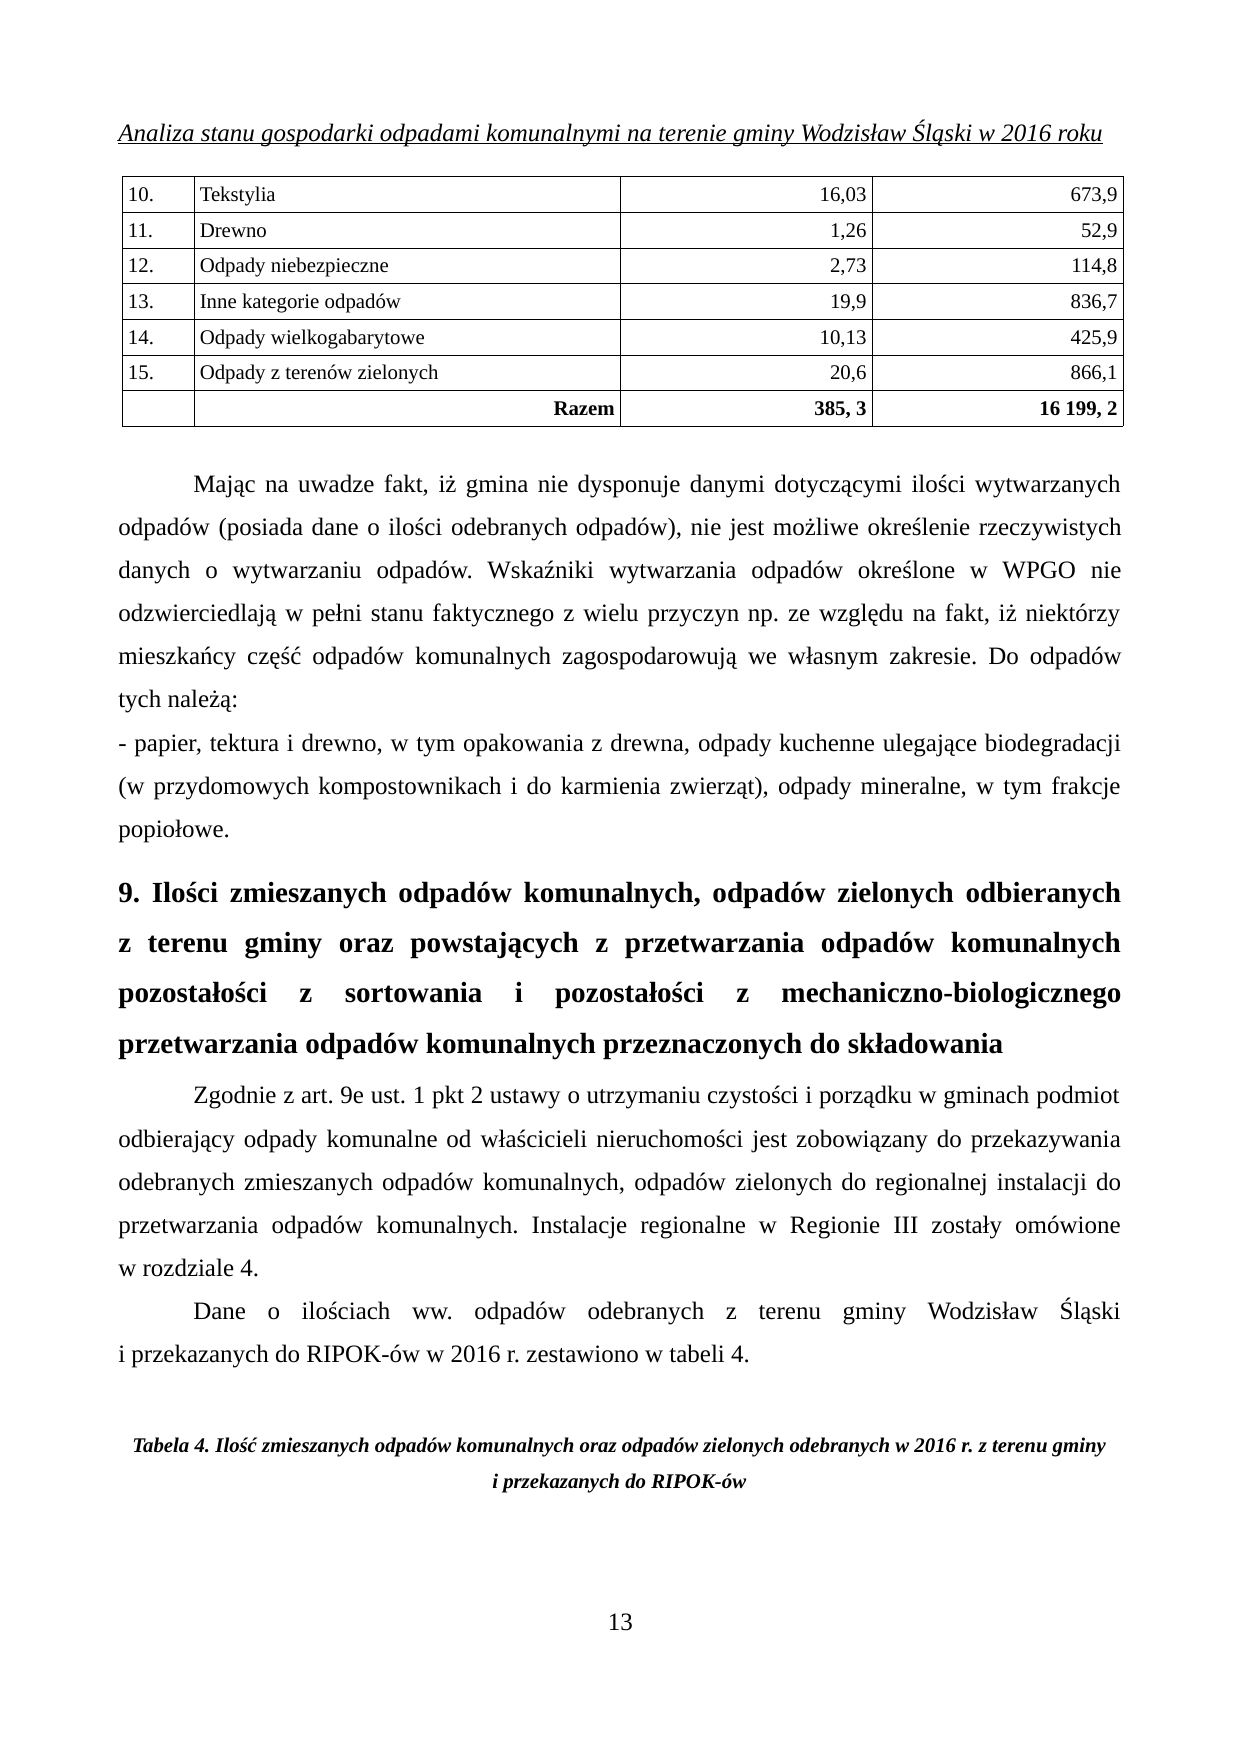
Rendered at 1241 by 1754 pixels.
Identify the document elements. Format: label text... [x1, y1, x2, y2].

text Mając na uwadze fakt, iż gmina nie dysponuje danymi dotyczącymi ilości wytwarzanych odpadów (posiada dane o ilości odebranych odpadów), nie jest możliwe określenie rzeczywistych danych o wytwarzaniu odpadów. Wskaźniki wytwarzania odpadów określone w WPGO nie odzwierciedlają w pełni stanu faktycznego z wielu przyczyn np. ze względu na fakt, iż niektórzy mieszkańcy część odpadów komunalnych zagospodarowują we własnym zakresie. Do odpadów tych należą: [118, 469, 1122, 713]
table_cell Drewno [195, 213, 620, 248]
table_cell 15. [123, 356, 194, 390]
table_cell 10,13 [621, 320, 872, 354]
table_cell 2,73 [621, 249, 872, 283]
table_cell Odpady niebezpieczne [195, 249, 620, 283]
table_cell 16,03 [621, 177, 872, 212]
table_cell Odpady wielkogabarytowe [195, 320, 620, 354]
text 9. Ilości zmieszanych odpadów komunalnych, odpadów zielonych odbieranych z terenu gminy oraz powstających z przetwarzania odpadów komunalnych pozostałości z sortowania i pozostałości z mechaniczno-biologicznego przetwarzania odpadów komunalnych przeznaczonych do składowania [118, 875, 1122, 1059]
table_cell Odpady z terenów zielonych [195, 356, 620, 390]
table_cell 10. [123, 177, 194, 212]
table_cell 385, 3 [621, 391, 872, 426]
text Zgodnie z art. 9e ust. 1 pkt 2 ustawy o utrzymaniu czystości i porządku w gminach podmiot odbierający odpady komunalne od właścicieli nieruchomości jest zobowiązany do przekazywania odebranych zmieszanych odpadów komunalnych, odpadów zielonych do regionalnej instalacji do przetwarzania odpadów komunalnych. Instalacje regionalne w Regionie III zostały omówione w rozdziale 4. [118, 1076, 1122, 1282]
text Dane o ilościach ww. odpadów odebranych z terenu gminy Wodzisław Śląski i przekazanych do RIPOK-ów w 2016 r. zestawiono w tabeli 4. [118, 1296, 1122, 1368]
table_cell 1,26 [621, 213, 872, 248]
text - papier, tektura i drewno, w tym opakowania z drewna, odpady kuchenne ulegające biodegradacji (w przydomowych kompostownikach i do karmienia zwierząt), odpady mineralne, w tym frakcje popiołowe. [118, 728, 1122, 843]
text Tabela 4. Ilość zmieszanych odpadów komunalnych oraz odpadów zielonych odebranych w 2016 r. z terenu gminy i przekazanych do RIPOK-ów [118, 1433, 1122, 1493]
table_cell Razem [195, 391, 620, 426]
table_cell Inne kategorie odpadów [195, 284, 620, 319]
table_cell 114,8 [873, 249, 1123, 283]
table_cell 425,9 [873, 320, 1123, 354]
table_cell 14. [123, 320, 194, 354]
table_cell 52,9 [873, 213, 1123, 248]
table_cell 20,6 [621, 356, 872, 390]
table_cell 673,9 [873, 177, 1123, 212]
table_cell [123, 391, 194, 426]
table_cell 16 199, 2 [873, 391, 1123, 426]
table_cell 836,7 [873, 284, 1123, 319]
table_cell 866,1 [873, 356, 1123, 390]
table_cell 11. [123, 213, 194, 248]
table_cell 19,9 [621, 284, 872, 319]
table_cell 13. [123, 284, 194, 319]
table_cell 12. [123, 249, 194, 283]
table_cell Tekstylia [195, 177, 620, 212]
